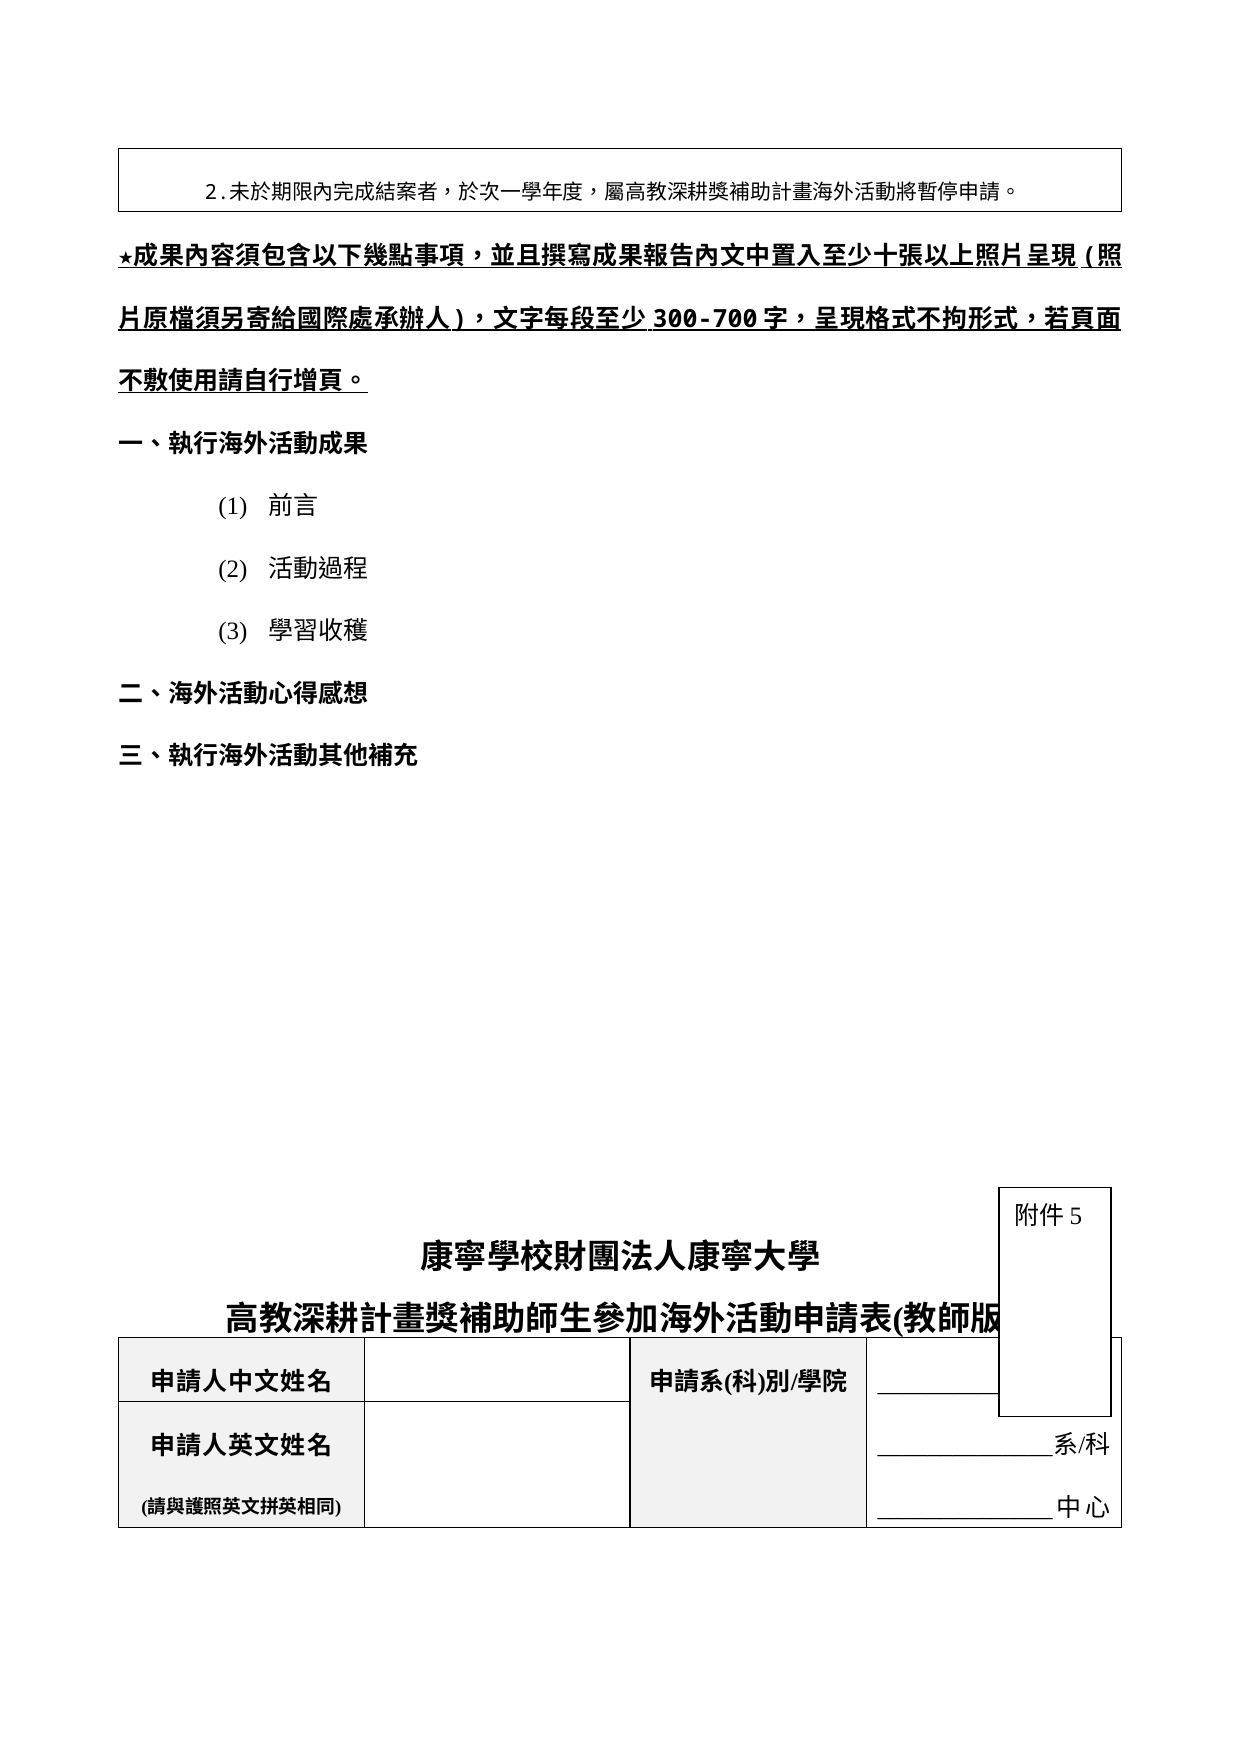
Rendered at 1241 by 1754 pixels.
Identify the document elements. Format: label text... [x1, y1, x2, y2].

list 學習收穫 [218, 587, 1122, 649]
list 前言 [218, 462, 1122, 524]
table_header 申請系(科)別/學院 [631, 1338, 866, 1527]
table_header [365, 1338, 629, 1401]
list 活動過程 [218, 524, 1122, 587]
text 康寧學校財團法人康寧大學 [1112, 1212, 1122, 1274]
table_cell 申請人英文姓名 (請與護照英文拼英相同) [119, 1402, 364, 1527]
table_header 申請人中文姓名 [119, 1338, 364, 1401]
table_header ______________學院 ______________系/科______________中心 [867, 1338, 1121, 1527]
text 康寧學校財團法人康寧大學 [118, 1212, 998, 1274]
table_cell [365, 1402, 629, 1527]
text 康寧學校財團法人康寧大學 [1000, 1188, 1110, 1416]
text ★成果內容須包含以下幾點事項，並且撰寫成果報告內文中置入至少十張以上照片呈現(照片原檔須另寄給國際處承辦人)，文字每段至少300-700字，呈現格式不拘形式，若頁面不敷使用請自行增頁。 [118, 212, 1122, 399]
text 附件5 [1014, 1196, 1095, 1232]
text 三、執行海外活動其他補充 [118, 712, 1122, 774]
text 高教深耕計畫獎補助師生參加海外活動申請表(教師版) [118, 1274, 998, 1337]
table_cell 2.未於期限內完成結案者，於次一學年度，屬高教深耕獎補助計畫海外活動將暫停申請。 [119, 149, 1121, 211]
text 高教深耕計畫獎補助師生參加海外活動申請表(教師版) [1112, 1274, 1122, 1337]
text 二、海外活動心得感想 [118, 649, 1122, 712]
text 一、執行海外活動成果 [118, 399, 1122, 462]
